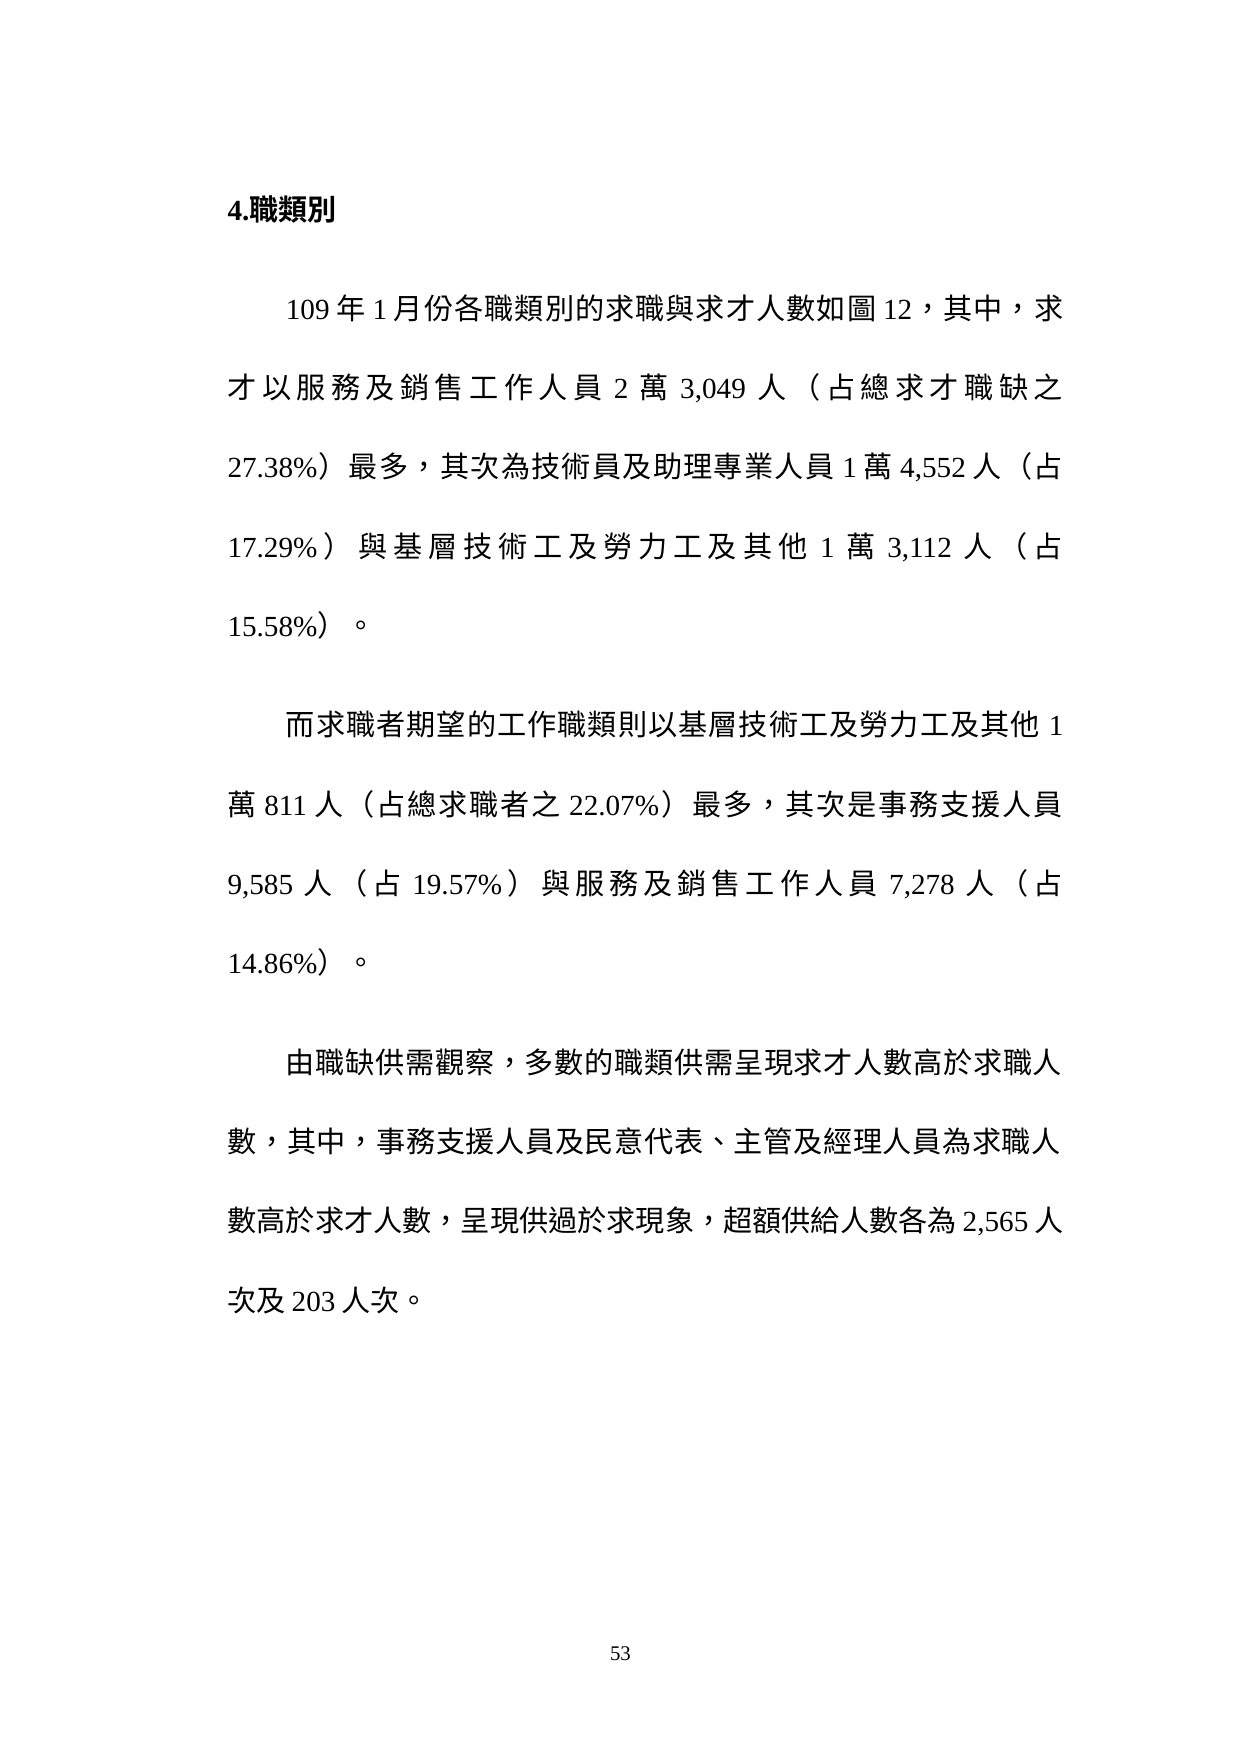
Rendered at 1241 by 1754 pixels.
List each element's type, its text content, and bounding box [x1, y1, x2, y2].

text 109年1月份各職類別的求職與求才人數如圖12，其中，求才以服務及銷售工作人員2萬3,049人（占總求才職缺之27.38%）最多，其次為技術員及助理專業人員1萬4,552人（占17.29%）與基層技術工及勞力工及其他1萬3,112人（占15.58%）。 [227, 267, 1063, 663]
subtitle 4.職類別 [227, 167, 1063, 247]
text 由職缺供需觀察，多數的職類供需呈現求才人數高於求職人數，其中，事務支援人員及民意代表、主管及經理人員為求職人數高於求才人數，呈現供過於求現象，超額供給人數各為2,565人次及203人次。 [227, 1021, 1063, 1338]
text 而求職者期望的工作職類則以基層技術工及勞力工及其他1萬811人（占總求職者之22.07%）最多，其次是事務支援人員9,585人（占19.57%）與服務及銷售工作人員7,278人（占14.86%）。 [227, 683, 1063, 1001]
